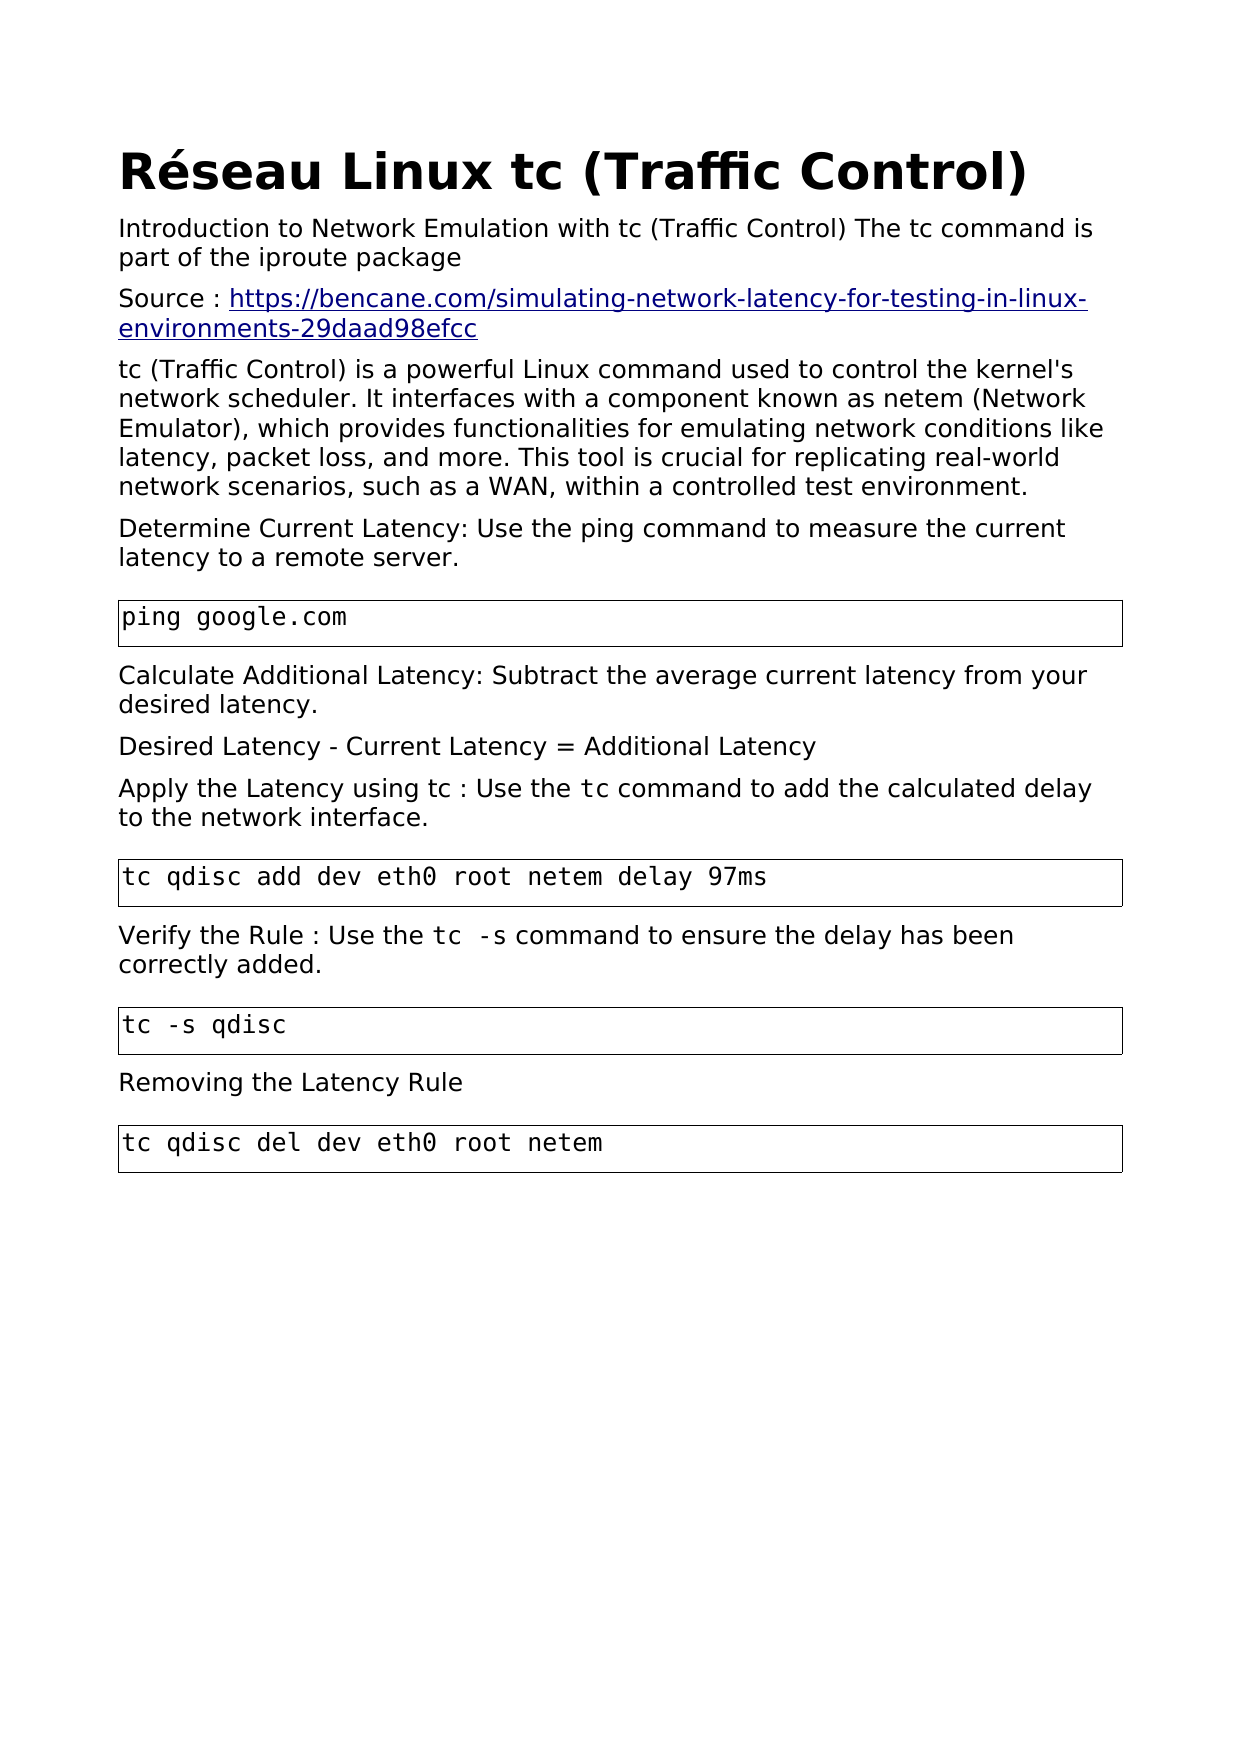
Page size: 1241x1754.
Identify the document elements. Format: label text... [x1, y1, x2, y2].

table_header tc -s qdisc [119, 1008, 1122, 1054]
table_header tc qdisc del dev eth0 root netem [119, 1126, 1122, 1172]
subtitle Réseau Linux tc (Traffic Control) [118, 143, 1122, 201]
text tc (Traffic Control) is a powerful Linux command used to control the kernel's network scheduler. It interfaces with a component known as netem (Network Emulator), which provides functionalities for emulating network conditions like latency, packet loss, and more. This tool is crucial for replicating real-world network scenarios, such as a WAN, within a controlled test environment. [118, 356, 1122, 501]
text Determine Current Latency: Use the ping command to measure the current latency to a remote server. [118, 514, 1122, 572]
text Calculate Additional Latency: Subtract the average current latency from your desired latency. [118, 661, 1122, 719]
text Desired Latency - Current Latency = Additional Latency [118, 732, 1122, 761]
table_header ping google.com [119, 601, 1122, 646]
text Removing the Latency Rule [118, 1068, 1122, 1098]
table_header tc qdisc add dev eth0 root netem delay 97ms [119, 860, 1122, 906]
text Verify the Rule : Use the tc -s command to ensure the delay has been correctly added. [118, 921, 1122, 979]
text Introduction to Network Emulation with tc (Traffic Control) The tc command is part of the iproute package [118, 214, 1122, 272]
text Apply the Latency using tc : Use the tc command to add the calculated delay to the network interface. [118, 774, 1122, 832]
text Source : https://bencane.com/simulating-network-latency-for-testing-in-linux-environments-29daad98efcc [118, 285, 1122, 343]
